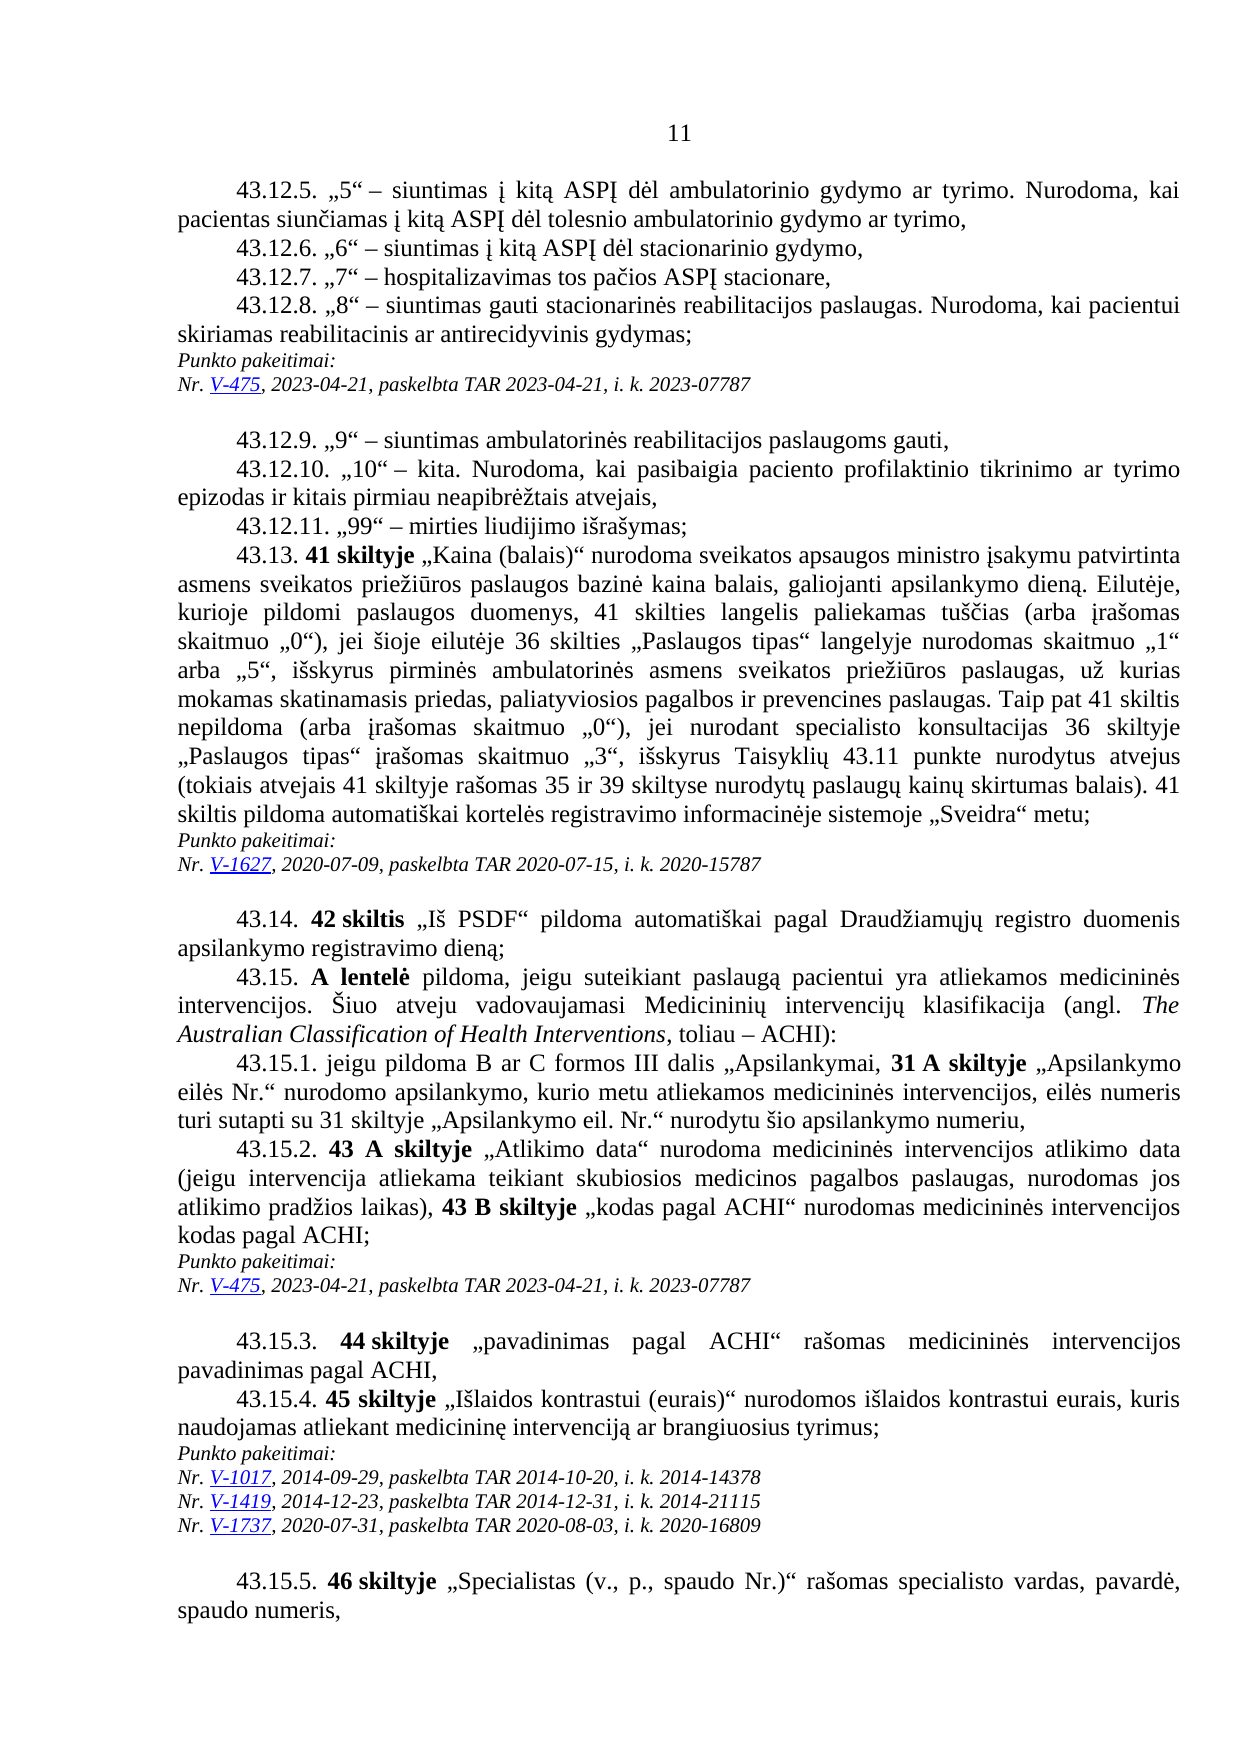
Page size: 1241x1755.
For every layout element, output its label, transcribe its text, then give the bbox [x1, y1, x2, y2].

text Nr. V-1737, 2020-07-31, paskelbta TAR 2020-08-03, i. k. 2020-16809 [177, 1513, 1181, 1537]
text 43.12.8. „8“ – siuntimas gauti stacionarinės reabilitacijos paslaugas. Nurodoma, kai pacientui skiriamas reabilitacinis ar antirecidyvinis gydymas; [177, 291, 1181, 348]
text 43.15.1. jeigu pildoma B ar C formos III dalis „Apsilankymai, 31 A skiltyje „Apsilankymo eilės Nr.“ nurodomo apsilankymo, kurio metu atliekamos medicininės intervencijos, eilės numeris turi sutapti su 31 skiltyje „Apsilankymo eil. Nr.“ nurodytu šio apsilankymo numeriu, [177, 1048, 1181, 1134]
text 43.15.5. 46 skiltyje „Specialistas (v., p., spaudo Nr.)“ rašomas specialisto vardas, pavardė, spaudo numeris, [177, 1566, 1181, 1624]
text 43.13. 41 skiltyje „Kaina (balais)“ nurodoma sveikatos apsaugos ministro įsakymu patvirtinta asmens sveikatos priežiūros paslaugos bazinė kaina balais, galiojanti apsilankymo dieną. Eilutėje, kurioje pildomi paslaugos duomenys, 41 skilties langelis paliekamas tuščias (arba įrašomas skaitmuo „0“), jei šioje eilutėje 36 skilties „Paslaugos tipas“ langelyje nurodomas skaitmuo „1“ arba „5“, išskyrus pirminės ambulatorinės asmens sveikatos priežiūros paslaugas, už kurias mokamas skatinamasis priedas, paliatyviosios pagalbos ir prevencines paslaugas. Taip pat 41 skiltis nepildoma (arba įrašomas skaitmuo „0“), jei nurodant specialisto konsultacijas 36 skiltyje „Paslaugos tipas“ įrašomas skaitmuo „3“, išskyrus Taisyklių 43.11 punkte nurodytus atvejus (tokiais atvejais 41 skiltyje rašomas 35 ir 39 skiltyse nurodytų paslaugų kainų skirtumas balais). 41 skiltis pildoma automatiškai kortelės registravimo informacinėje sistemoje „Sveidra“ metu; [177, 540, 1181, 827]
text Nr. V-475, 2023-04-21, paskelbta TAR 2023-04-21, i. k. 2023-07787 [177, 372, 1181, 396]
text 43.12.9. „9“ – siuntimas ambulatorinės reabilitacijos paslaugoms gauti, [177, 425, 1181, 454]
text 43.15. A lentelė pildoma, jeigu suteikiant paslaugą pacientui yra atliekamos medicininės intervencijos. Šiuo atveju vadovaujamasi Medicininių intervencijų klasifikacija (angl. The Australian Classification of Health Interventions, toliau – ACHI): [177, 962, 1181, 1048]
text 43.15.4. 45 skiltyje „Išlaidos kontrastui (eurais)“ nurodomos išlaidos kontrastui eurais, kuris naudojamas atliekant medicininę intervenciją ar brangiuosius tyrimus; [177, 1384, 1181, 1441]
text Nr. V-475, 2023-04-21, paskelbta TAR 2023-04-21, i. k. 2023-07787 [177, 1273, 1181, 1297]
text 43.12.5. „5“ – siuntimas į kitą ASPĮ dėl ambulatorinio gydymo ar tyrimo. Nurodoma, kai pacientas siunčiamas į kitą ASPĮ dėl tolesnio ambulatorinio gydymo ar tyrimo, [177, 176, 1181, 233]
text Nr. V-1627, 2020-07-09, paskelbta TAR 2020-07-15, i. k. 2020-15787 [177, 852, 1181, 876]
text 43.12.10. „10“ – kita. Nurodoma, kai pasibaigia paciento profilaktinio tikrinimo ar tyrimo epizodas ir kitais pirmiau neapibrėžtais atvejais, [177, 454, 1181, 511]
text Punkto pakeitimai: [177, 827, 1181, 852]
text Nr. V-1017, 2014-09-29, paskelbta TAR 2014-10-20, i. k. 2014-14378 [177, 1465, 1181, 1489]
text 43.15.3. 44 skiltyje „pavadinimas pagal ACHI“ rašomas medicininės intervencijos pavadinimas pagal ACHI, [177, 1326, 1181, 1384]
text Punkto pakeitimai: [177, 1249, 1181, 1273]
text 43.14. 42 skiltis „Iš PSDF“ pildoma automatiškai pagal Draudžiamųjų registro duomenis apsilankymo registravimo dieną; [177, 904, 1181, 962]
text 43.12.11. „99“ – mirties liudijimo išrašymas; [177, 511, 1181, 540]
text Punkto pakeitimai: [177, 1441, 1181, 1465]
text 43.12.6. „6“ – siuntimas į kitą ASPĮ dėl stacionarinio gydymo, [177, 233, 1181, 262]
text 43.15.2. 43 A skiltyje „Atlikimo data“ nurodoma medicininės intervencijos atlikimo data (jeigu intervencija atliekama teikiant skubiosios medicinos pagalbos paslaugas, nurodomas jos atlikimo pradžios laikas), 43 B skiltyje „kodas pagal ACHI“ nurodomas medicininės intervencijos kodas pagal ACHI; [177, 1134, 1181, 1249]
text 43.12.7. „7“ – hospitalizavimas tos pačios ASPĮ stacionare, [177, 262, 1181, 291]
text Punkto pakeitimai: [177, 348, 1181, 372]
text Nr. V-1419, 2014-12-23, paskelbta TAR 2014-12-31, i. k. 2014-21115 [177, 1489, 1181, 1513]
